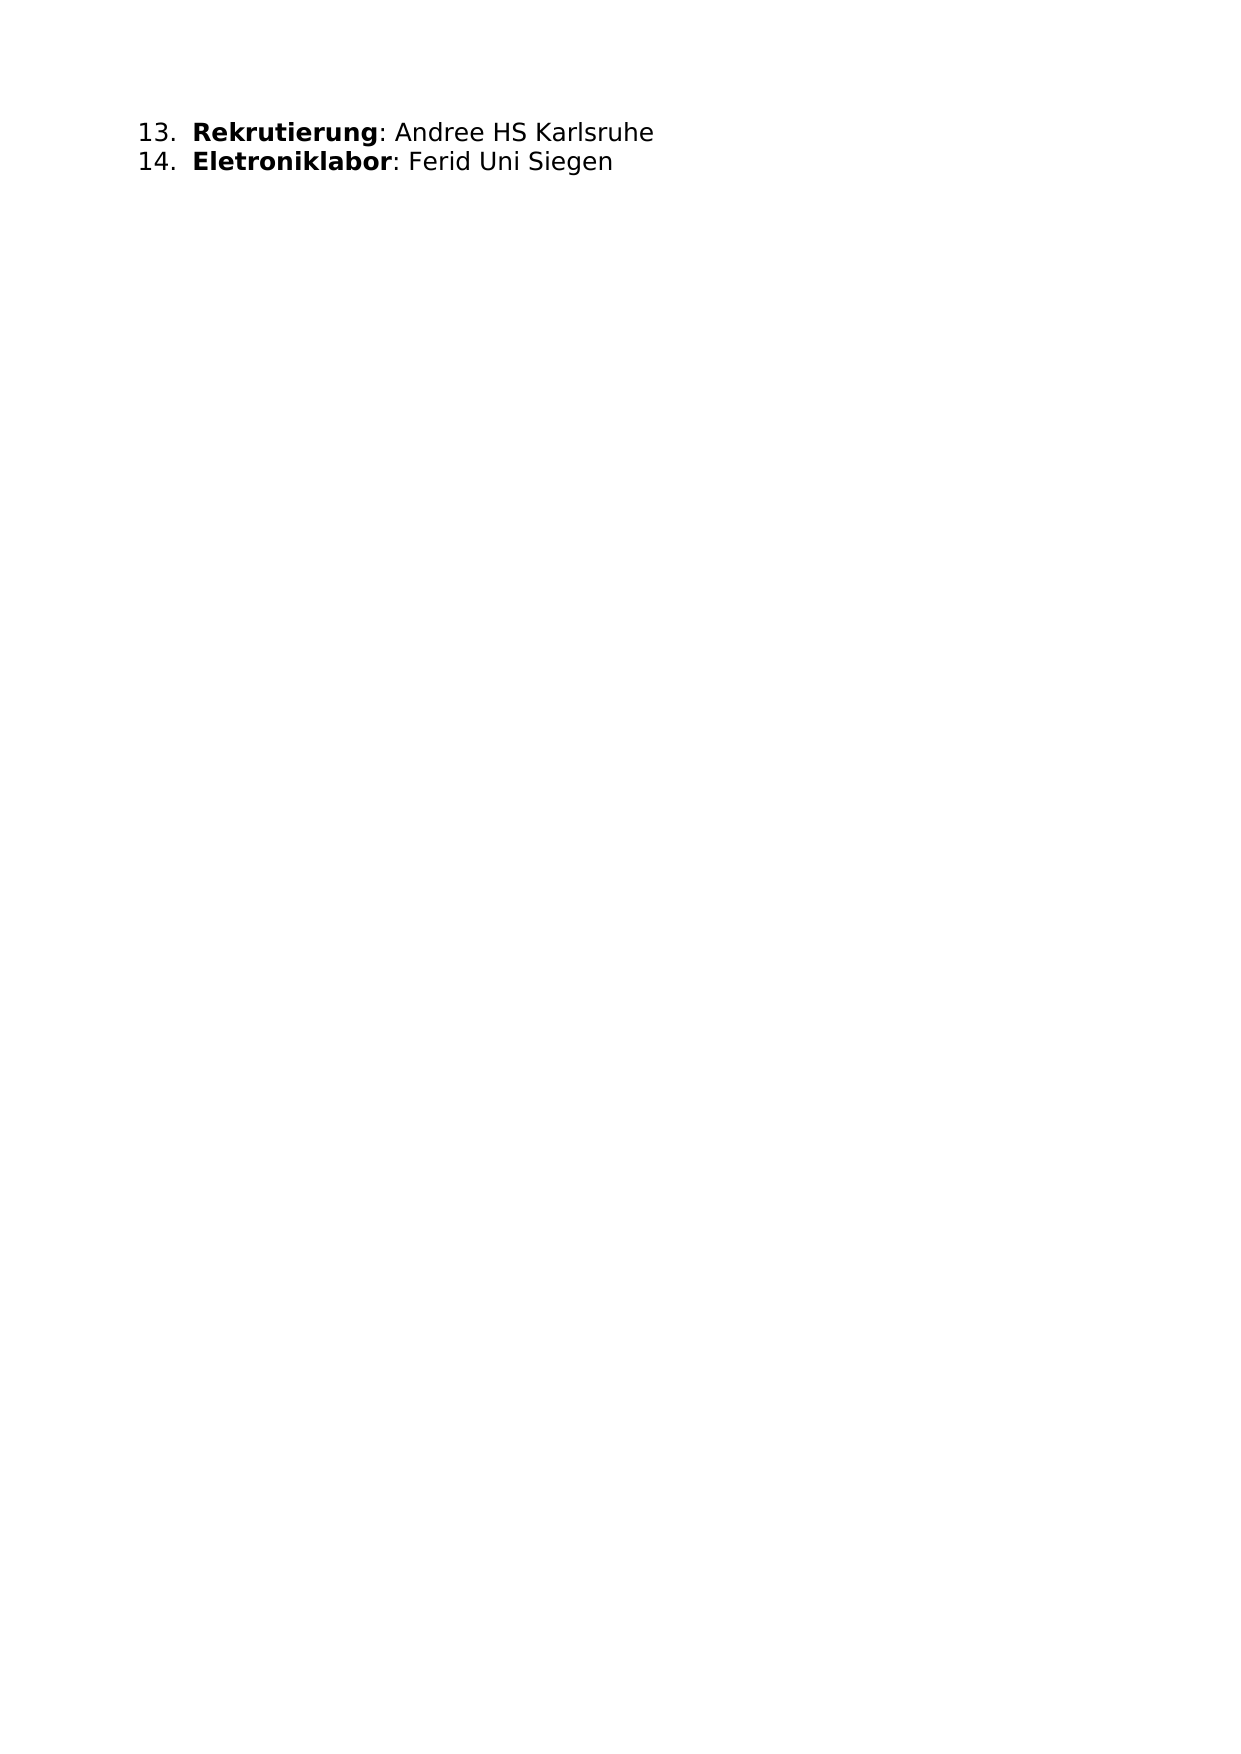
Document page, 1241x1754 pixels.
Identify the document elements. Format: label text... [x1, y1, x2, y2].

list Rekrutierung: Andree HS Karlsruhe [177, 118, 1122, 147]
list Eletroniklabor: Ferid Uni Siegen [177, 147, 1122, 176]
